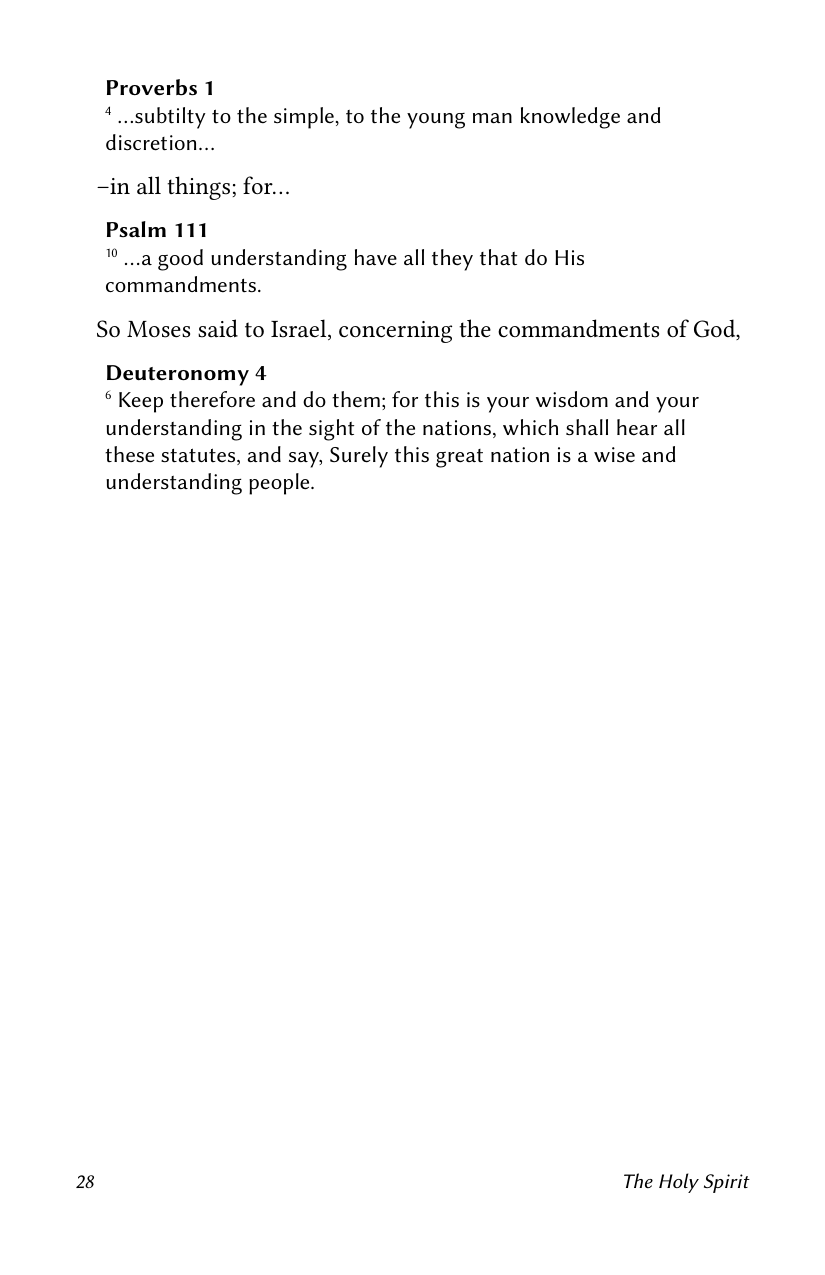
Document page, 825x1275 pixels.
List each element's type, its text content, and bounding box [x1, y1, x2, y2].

text Deuteronomy 4 [105, 359, 750, 386]
text Proverbs 1 [105, 75, 750, 101]
text 10 ...a good understanding have all they that do His commandments. [105, 245, 720, 298]
text Psalm 111 [105, 217, 750, 243]
text –in all things; for... [75, 172, 750, 201]
text 6 Keep therefore and do them; for this is your wisdom and your understanding in the sight of the nations, which shall hear all these statutes, and say, Surely this great nation is a wise and understanding people. [105, 387, 720, 496]
text 4 ...subtilty to the simple, to the young man knowledge and discretion… [105, 103, 720, 156]
text So Moses said to Israel, concerning the commandments of God, [75, 315, 750, 343]
